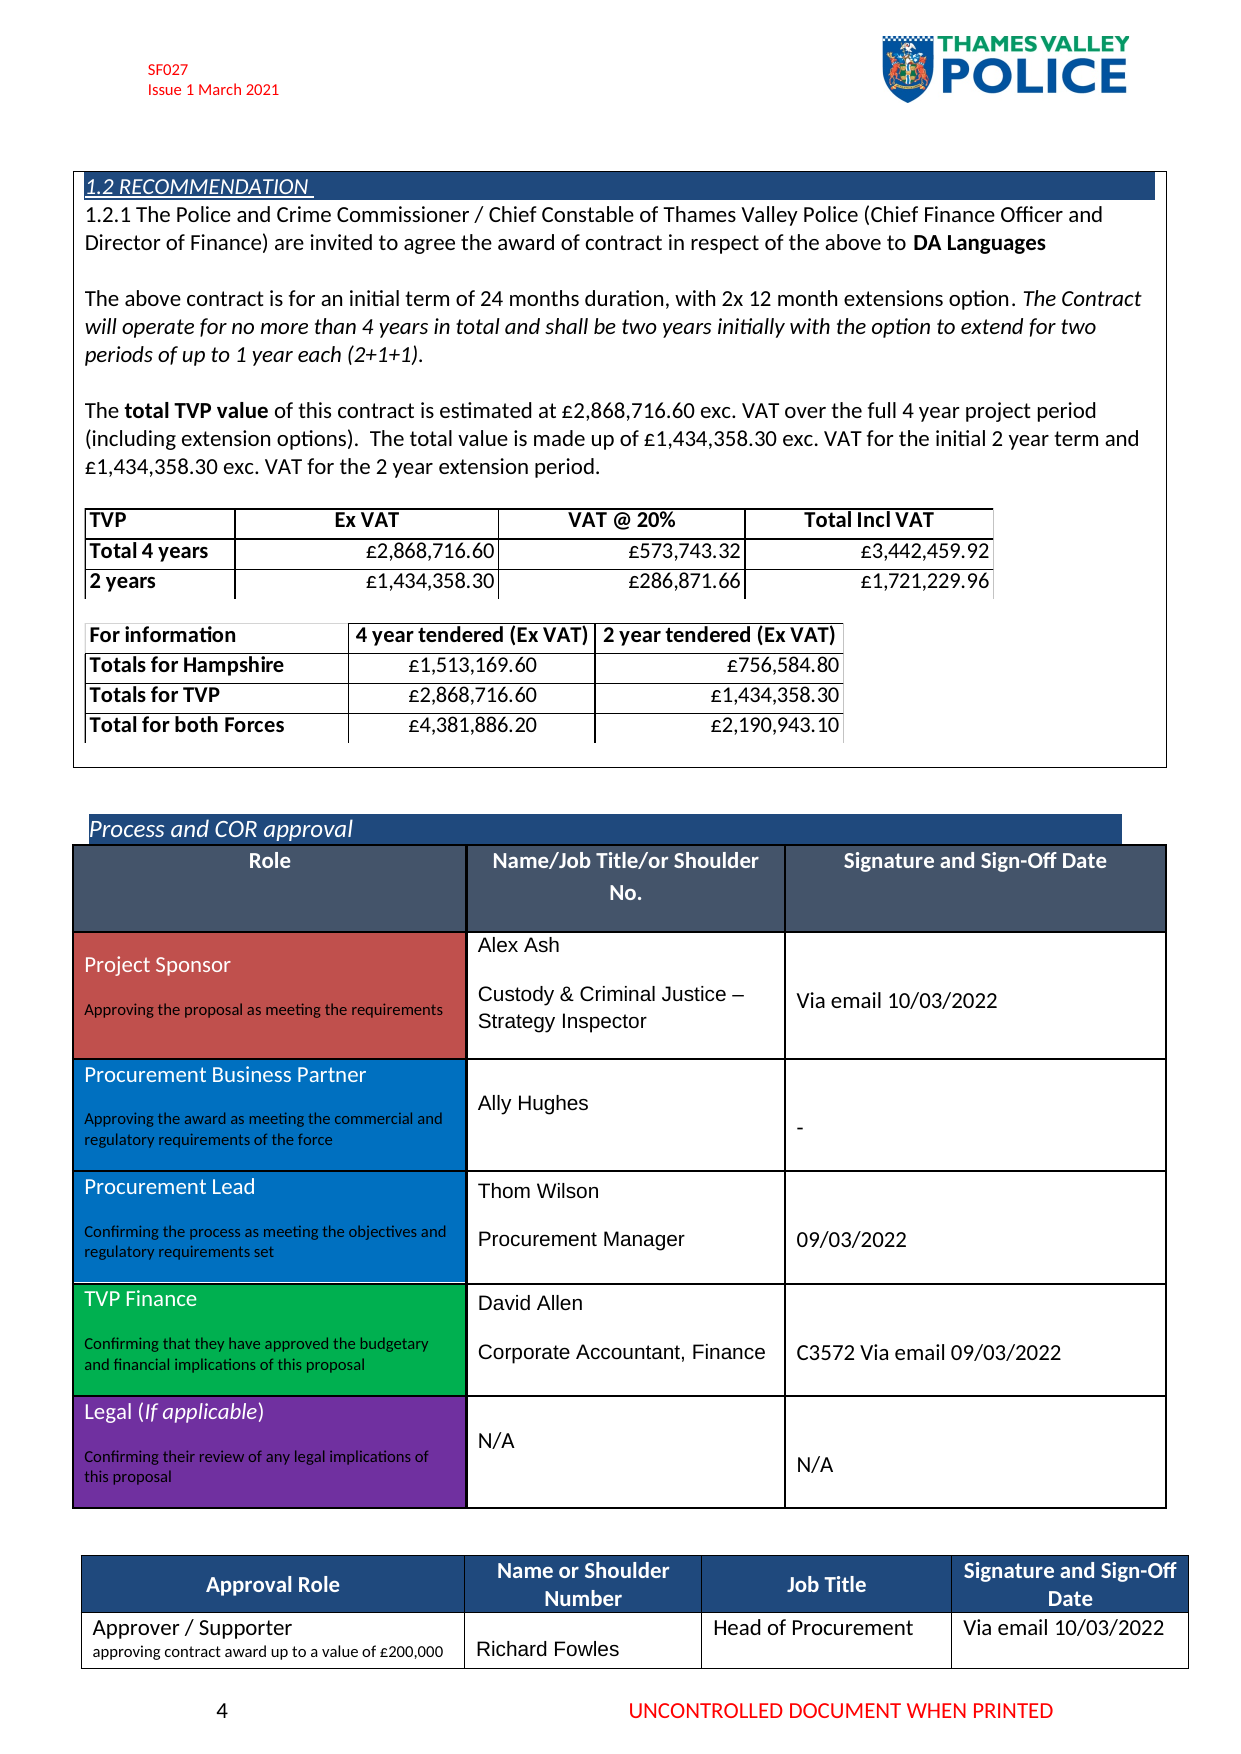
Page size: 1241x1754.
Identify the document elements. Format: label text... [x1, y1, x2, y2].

table_cell - [786, 1060, 1165, 1170]
text Process and COR approval [89, 814, 1122, 844]
table_header Role [74, 846, 465, 931]
table_header Signature and Sign-Off Date [952, 1556, 1188, 1612]
table_cell Project Sponsor Approving the proposal as meeting the requirements [74, 933, 465, 1058]
table_header 1.2 RECOMMENDATION 1.2.1 The Police and Crime Commissioner / Chief Constable of Thames Valley Police (Chief Finance Officer and Director of Finance) are invited to agree the award of contract in respect of the above to DA Languages The above contract is for an initial term of 24 months duration, with 2x 12 month extensions option. The Contract will operate for no more than 4 years in total and shall be two years initially with the option to extend for two periods of up to 1 year each (2+1+1). The total TVP value of this contract is estimated at £2,868,716.60 exc. VAT over the full 4 year project period (including extension options). The total value is made up of £1,434,358.30 exc. VAT for the initial 2 year term and £1,434,358.30 exc. VAT for the 2 year extension period. [74, 172, 1166, 767]
table_cell C3572 Via email 09/03/2022 [786, 1285, 1165, 1395]
table_cell 09/03/2022 [786, 1172, 1165, 1282]
table_cell Procurement Lead Confirming the process as meeting the objectives and regulatory requirements set [74, 1172, 465, 1282]
table_cell Procurement Business Partner Approving the award as meeting the commercial and regulatory requirements of the force [74, 1060, 465, 1170]
table_cell Via email 10/03/2022 [952, 1613, 1188, 1667]
table_cell TVP Finance Confirming that they have approved the budgetary and financial implications of this proposal [74, 1285, 465, 1395]
table_cell N/A [468, 1397, 784, 1507]
table_cell Ally Hughes [468, 1060, 784, 1170]
table_cell Approver / Supporter approving contract award up to a value of £200,000 [82, 1613, 464, 1667]
table_header Name or Shoulder Number [465, 1556, 701, 1612]
table_header Signature and Sign-Off Date [786, 846, 1165, 931]
table_header Job Title [702, 1556, 951, 1612]
table_cell Legal (If applicable) Confirming their review of any legal implications of this proposal [74, 1397, 465, 1507]
table_cell Richard Fowles [465, 1613, 701, 1667]
table_header Approval Role [82, 1556, 464, 1612]
table_cell Thom Wilson Procurement Manager [468, 1172, 784, 1282]
table_cell Alex Ash Custody & Criminal Justice – Strategy Inspector [468, 933, 784, 1058]
table_cell N/A [786, 1397, 1165, 1507]
table_cell Head of Procurement [702, 1613, 951, 1667]
table_header Name/Job Title/or Shoulder No. [468, 846, 784, 931]
table_cell David Allen Corporate Accountant, Finance [468, 1285, 784, 1395]
table_cell Via email 10/03/2022 [786, 933, 1165, 1058]
